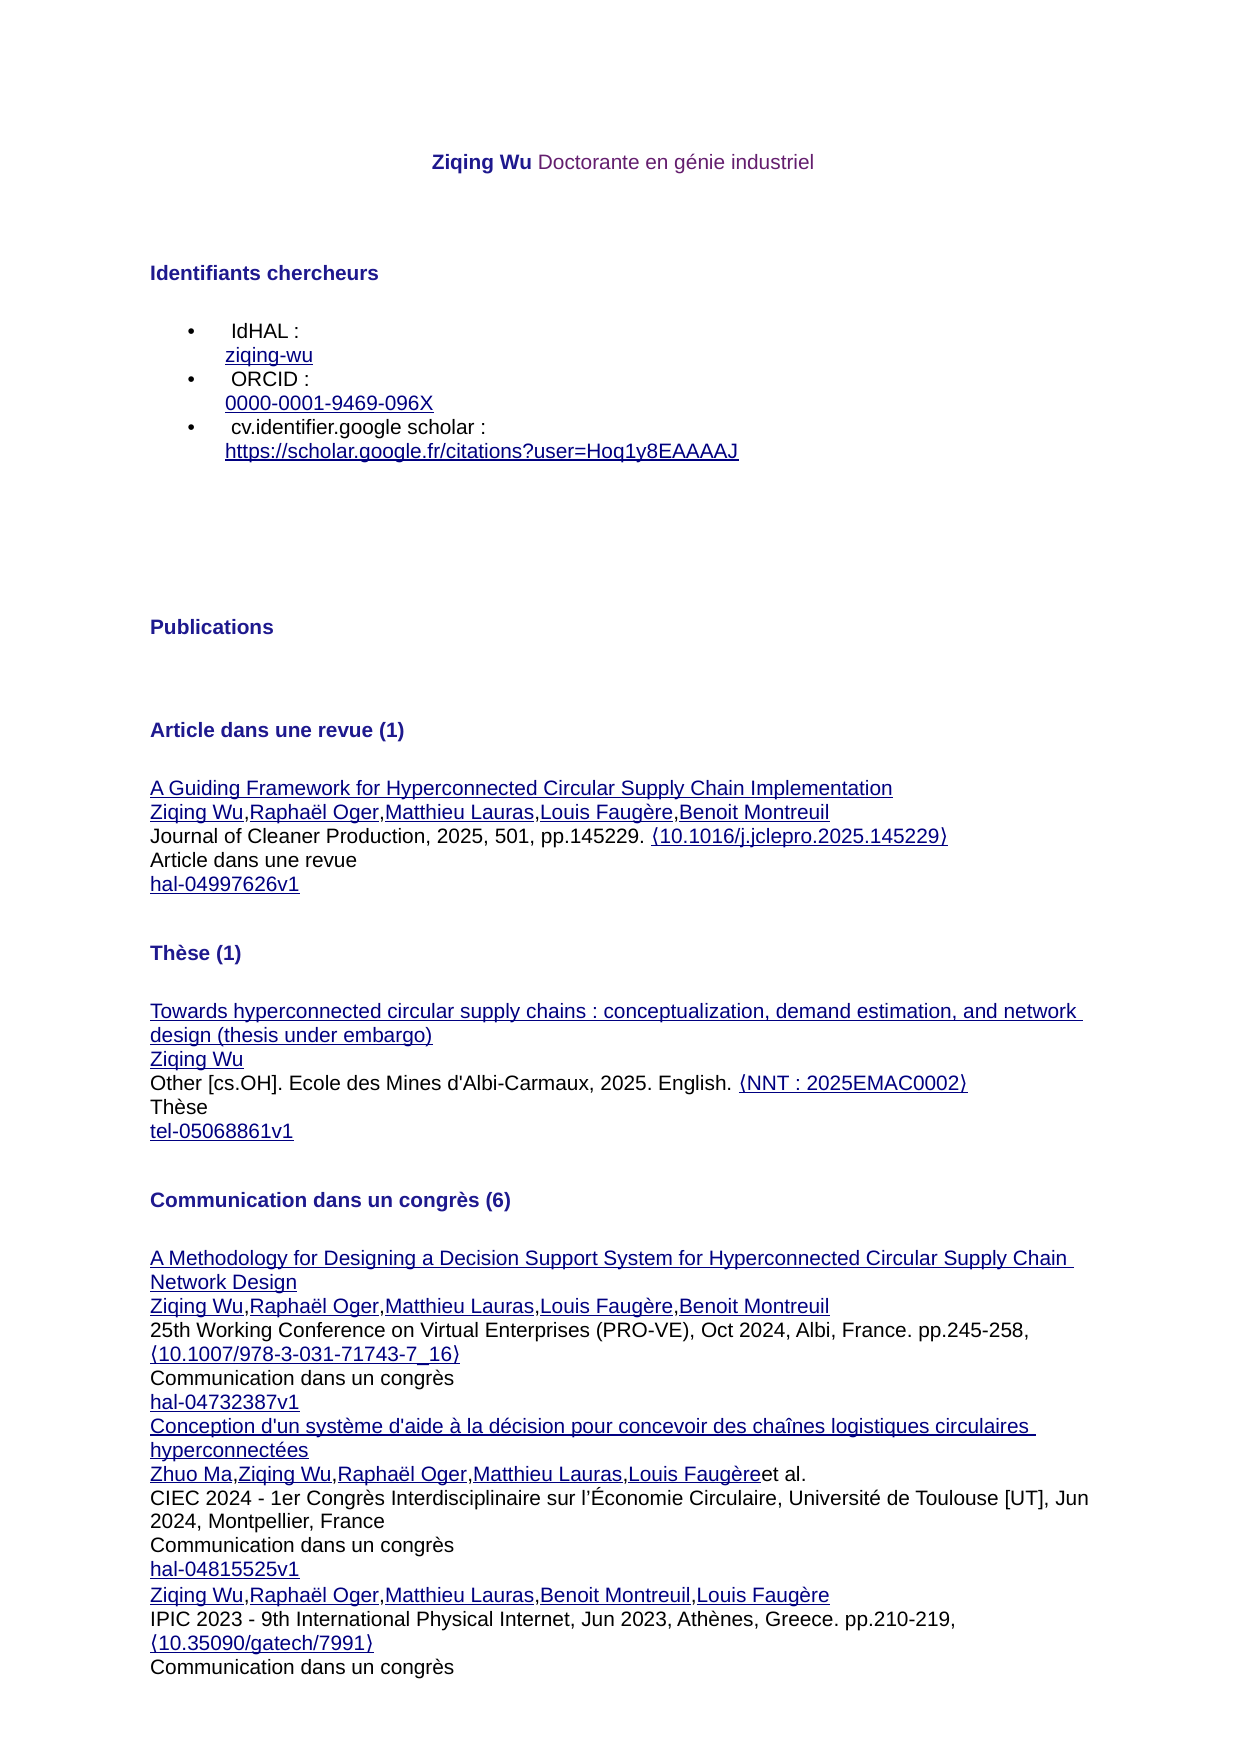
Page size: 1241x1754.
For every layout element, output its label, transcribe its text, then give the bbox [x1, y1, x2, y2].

list ziqing-wu [187, 343, 1090, 367]
subtitle Publications [150, 614, 1090, 638]
list 0000-0001-9469-096X [187, 391, 1090, 414]
list ORCID : [187, 367, 1090, 391]
table_cell Physical Internet Enabled Hyperconnected Circular Supply Chains Ziqing Wu,Raphaël Oger,Matthieu Lauras,Benoit Montreuil,Louis Faugère IPIC 2023 - 9th International Physical Internet, Jun 2023, Athènes, Greece. pp.210-219, ⟨10.35090/gatech/7991⟩ Communication dans un congrès hal-04251326v1 [150, 1581, 1090, 1679]
subtitle Communication dans un congrès (6) [150, 1187, 1090, 1211]
list IdHAL : [187, 319, 1090, 343]
list https://scholar.google.fr/citations?user=Hoq1y8EAAAAJ [187, 438, 1090, 462]
list cv.identifier.google scholar : [187, 414, 1090, 438]
subtitle Article dans une revue (1) [150, 718, 1090, 742]
table_header Towards hyperconnected circular supply chains : conceptualization, demand estimation, and network design (thesis under embargo) Ziqing Wu Other [cs.OH]. Ecole des Mines d'Albi-Carmaux, 2025. English. ⟨NNT : 2025EMAC0002⟩ Thèse tel-05068861v1 [150, 999, 1090, 1143]
table_cell Conception d'un système d'aide à la décision pour concevoir des chaînes logistiques circulaires hyperconnectées Zhuo Ma,Ziqing Wu,Raphaël Oger,Matthieu Lauras,Louis Faugèreet al. CIEC 2024 - 1er Congrès Interdisciplinaire sur l’Économie Circulaire, Université de Toulouse [UT], Jun 2024, Montpellier, France Communication dans un congrès hal-04815525v1 [150, 1414, 1090, 1581]
table_header A Methodology for Designing a Decision Support System for Hyperconnected Circular Supply Chain Network Design Ziqing Wu,Raphaël Oger,Matthieu Lauras,Louis Faugère,Benoit Montreuil 25th Working Conference on Virtual Enterprises (PRO-VE), Oct 2024, Albi, France. pp.245-258, ⟨10.1007/978-3-031-71743-7_16⟩ Communication dans un congrès hal-04732387v1 [150, 1246, 1090, 1413]
table_header A Guiding Framework for Hyperconnected Circular Supply Chain Implementation Ziqing Wu,Raphaël Oger,Matthieu Lauras,Louis Faugère,Benoit Montreuil Journal of Cleaner Production, 2025, 501, pp.145229. ⟨10.1016/j.jclepro.2025.145229⟩ Article dans une revue hal-04997626v1 [150, 776, 1090, 896]
subtitle Ziqing Wu Doctorante en génie industriel [150, 150, 1090, 174]
subtitle Thèse (1) [150, 941, 1090, 964]
subtitle Identifiants chercheurs [150, 260, 1090, 284]
